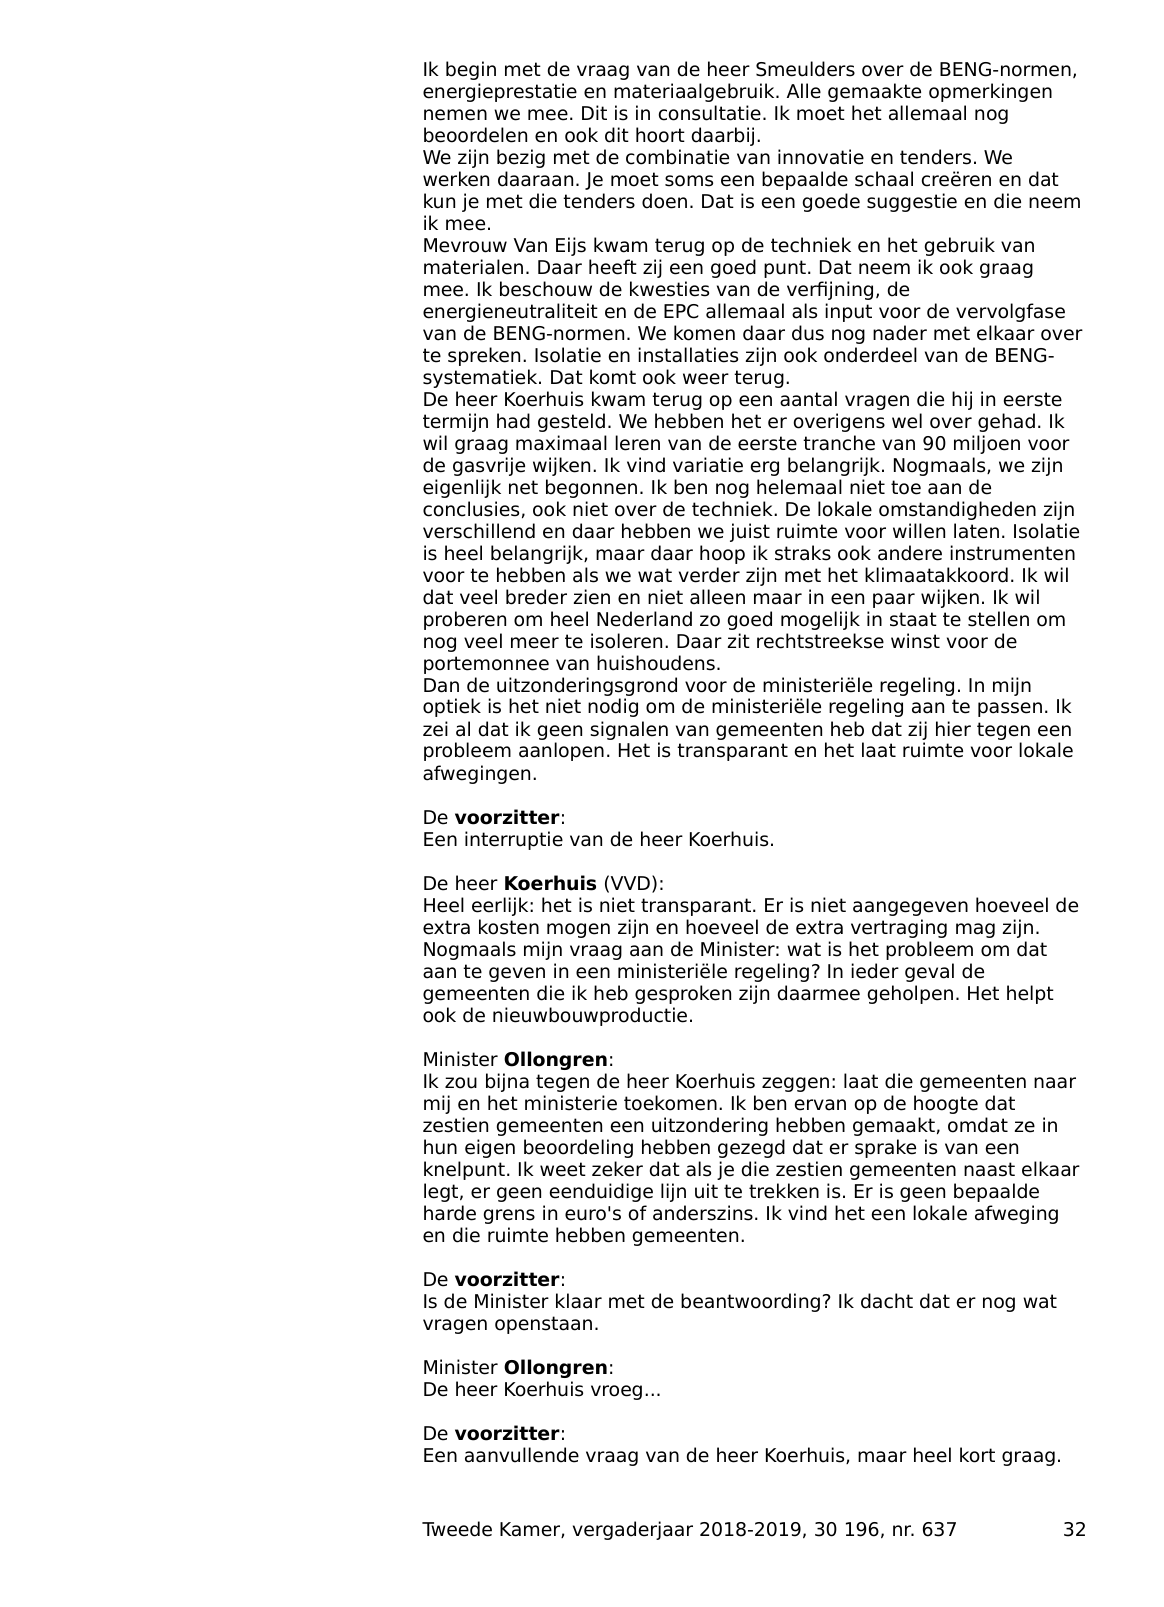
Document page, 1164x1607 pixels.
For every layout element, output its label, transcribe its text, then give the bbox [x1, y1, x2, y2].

text De voorzitter: [422, 807, 1087, 828]
text De heer Koerhuis (VVD): [422, 873, 1087, 895]
text De heer Koerhuis kwam terug op een aantal vragen die hij in eerste termijn had gesteld. We hebben het er overigens wel over gehad. Ik wil graag maximaal leren van de eerste tranche van 90 miljoen voor de gasvrije wijken. Ik vind variatie erg belangrijk. Nogmaals, we zijn eigenlijk net begonnen. Ik ben nog helemaal niet toe aan de conclusies, ook niet over de techniek. De lokale omstandigheden zijn verschillend en daar hebben we juist ruimte voor willen laten. Isolatie is heel belangrijk, maar daar hoop ik straks ook andere instrumenten voor te hebben als we wat verder zijn met het klimaatakkoord. Ik wil dat veel breder zien en niet alleen maar in een paar wijken. Ik wil proberen om heel Nederland zo goed mogelijk in staat te stellen om nog veel meer te isoleren. Daar zit rechtstreekse winst voor de portemonnee van huishoudens. [422, 389, 1087, 674]
text Een interruptie van de heer Koerhuis. [422, 828, 1087, 851]
text De voorzitter: [422, 1423, 1087, 1445]
text Minister Ollongren: [422, 1049, 1087, 1071]
text De heer Koerhuis vroeg... [422, 1379, 1087, 1401]
text Ik zou bijna tegen de heer Koerhuis zeggen: laat die gemeenten naar mij en het ministerie toekomen. Ik ben ervan op de hoogte dat zestien gemeenten een uitzondering hebben gemaakt, omdat ze in hun eigen beoordeling hebben gezegd dat er sprake is van een knelpunt. Ik weet zeker dat als je die zestien gemeenten naast elkaar legt, er geen eenduidige lijn uit te trekken is. Er is geen bepaalde harde grens in euro's of anderszins. Ik vind het een lokale afweging en die ruimte hebben gemeenten. [422, 1071, 1087, 1247]
text Heel eerlijk: het is niet transparant. Er is niet aangegeven hoeveel de extra kosten mogen zijn en hoeveel de extra vertraging mag zijn. Nogmaals mijn vraag aan de Minister: wat is het probleem om dat aan te geven in een ministeriële regeling? In ieder geval de gemeenten die ik heb gesproken zijn daarmee geholpen. Het helpt ook de nieuwbouwproductie. [422, 895, 1087, 1027]
text Een aanvullende vraag van de heer Koerhuis, maar heel kort graag. [422, 1445, 1087, 1467]
text We zijn bezig met de combinatie van innovatie en tenders. We werken daaraan. Je moet soms een bepaalde schaal creëren en dat kun je met die tenders doen. Dat is een goede suggestie en die neem ik mee. [422, 147, 1087, 235]
text Ik begin met de vraag van de heer Smeulders over de BENG-normen, energieprestatie en materiaalgebruik. Alle gemaakte opmerkingen nemen we mee. Dit is in consultatie. Ik moet het allemaal nog beoordelen en ook dit hoort daarbij. [422, 59, 1087, 147]
text Mevrouw Van Eijs kwam terug op de techniek en het gebruik van materialen. Daar heeft zij een goed punt. Dat neem ik ook graag mee. Ik beschouw de kwesties van de verfijning, de energieneutraliteit en de EPC allemaal als input voor de vervolgfase van de BENG-normen. We komen daar dus nog nader met elkaar over te spreken. Isolatie en installaties zijn ook onderdeel van de BENG-systematiek. Dat komt ook weer terug. [422, 235, 1087, 389]
text Is de Minister klaar met de beantwoording? Ik dacht dat er nog wat vragen openstaan. [422, 1291, 1087, 1335]
text De voorzitter: [422, 1269, 1087, 1291]
text Dan de uitzonderingsgrond voor de ministeriële regeling. In mijn optiek is het niet nodig om de ministeriële regeling aan te passen. Ik zei al dat ik geen signalen van gemeenten heb dat zij hier tegen een probleem aanlopen. Het is transparant en het laat ruimte voor lokale afwegingen. [422, 674, 1087, 784]
text Minister Ollongren: [422, 1357, 1087, 1379]
